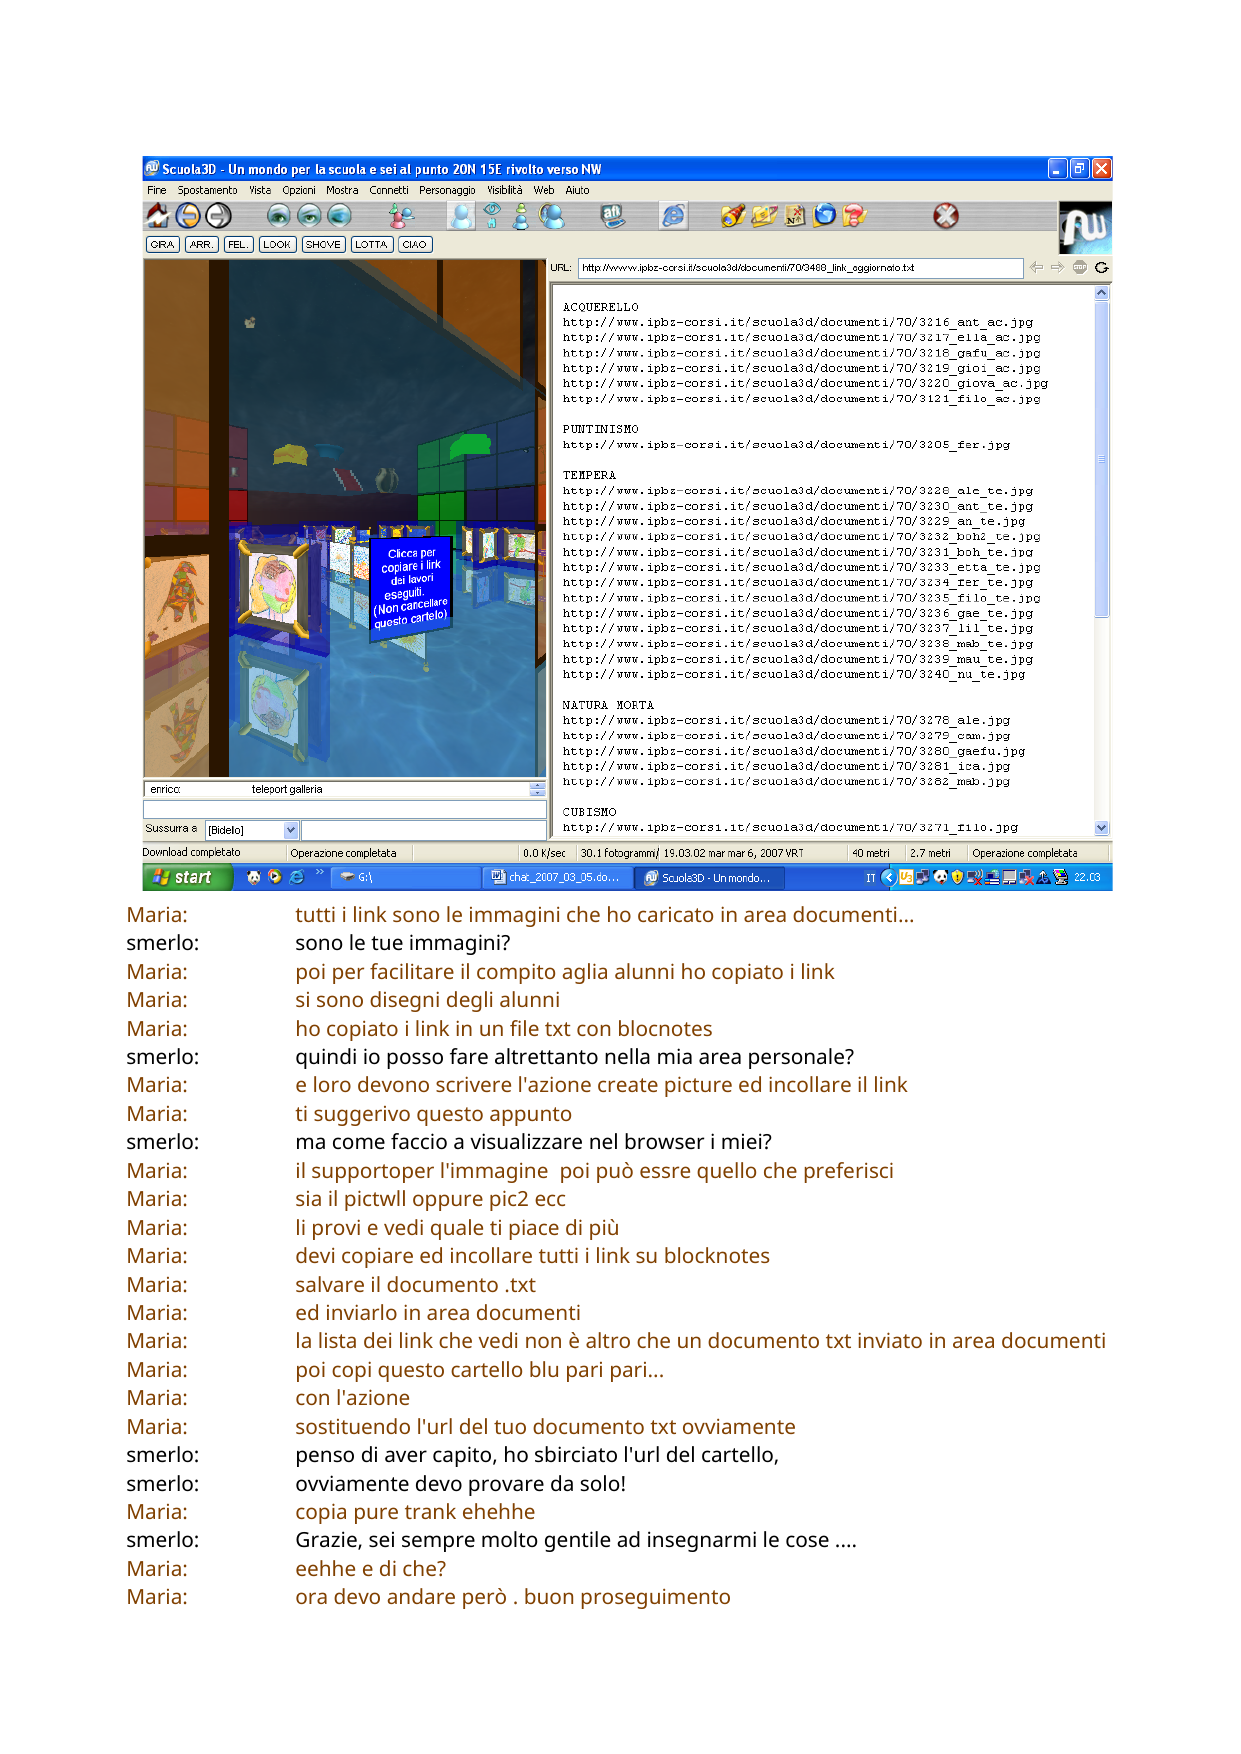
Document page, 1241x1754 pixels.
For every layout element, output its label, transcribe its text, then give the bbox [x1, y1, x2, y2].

text Maria: poi copi questo cartello blu pari pari... [126, 1355, 1122, 1383]
text Maria: il supportoper l'immagine poi può essre quello che preferisci [126, 1156, 1122, 1184]
text Maria: ora devo andare però . buon proseguimento [126, 1582, 1122, 1611]
text Maria: devi copiare ed incollare tutti i link su blocknotes [126, 1241, 1122, 1270]
text Maria: con l'azione [126, 1383, 1122, 1412]
text Maria: sia il pictwll oppure pic2 ecc [126, 1184, 1122, 1213]
text Maria: tutti i link sono le immagini che ho caricato in area documenti... [126, 900, 1122, 928]
text Maria: li provi e vedi quale ti piace di più [126, 1213, 1122, 1241]
text smerlo: quindi io posso fare altrettanto nella mia area personale? [126, 1042, 1122, 1071]
text Maria: salvare il documento .txt [126, 1270, 1122, 1298]
text smerlo: ovviamente devo provare da solo! [126, 1469, 1122, 1497]
text smerlo: Grazie, sei sempre molto gentile ad insegnarmi le cose .... [126, 1526, 1122, 1554]
text smerlo: ma come faccio a visualizzare nel browser i miei? [126, 1127, 1122, 1156]
text Maria: sostituendo l'url del tuo documento txt ovviamente [126, 1412, 1122, 1440]
text Maria: la lista dei link che vedi non è altro che un documento txt inviato in area documenti [126, 1327, 1122, 1355]
text Maria: poi per facilitare il compito aglia alunni ho copiato i link [126, 957, 1122, 985]
text Maria: e loro devono scrivere l'azione create picture ed incollare il link [126, 1071, 1122, 1099]
text Maria: si sono disegni degli alunni [126, 985, 1122, 1014]
text Maria: copia pure trank ehehhe [126, 1497, 1122, 1526]
text smerlo: penso di aver capito, ho sbirciato l'url del cartello, [126, 1440, 1122, 1469]
picture [142, 156, 1113, 891]
text Maria: ho copiato i link in un file txt con blocnotes [126, 1014, 1122, 1042]
text Maria: eehhe e di che? [126, 1554, 1122, 1582]
text Maria: ed inviarlo in area documenti [126, 1298, 1122, 1327]
text Maria: ti suggerivo questo appunto [126, 1099, 1122, 1127]
text smerlo: sono le tue immagini? [126, 928, 1122, 957]
